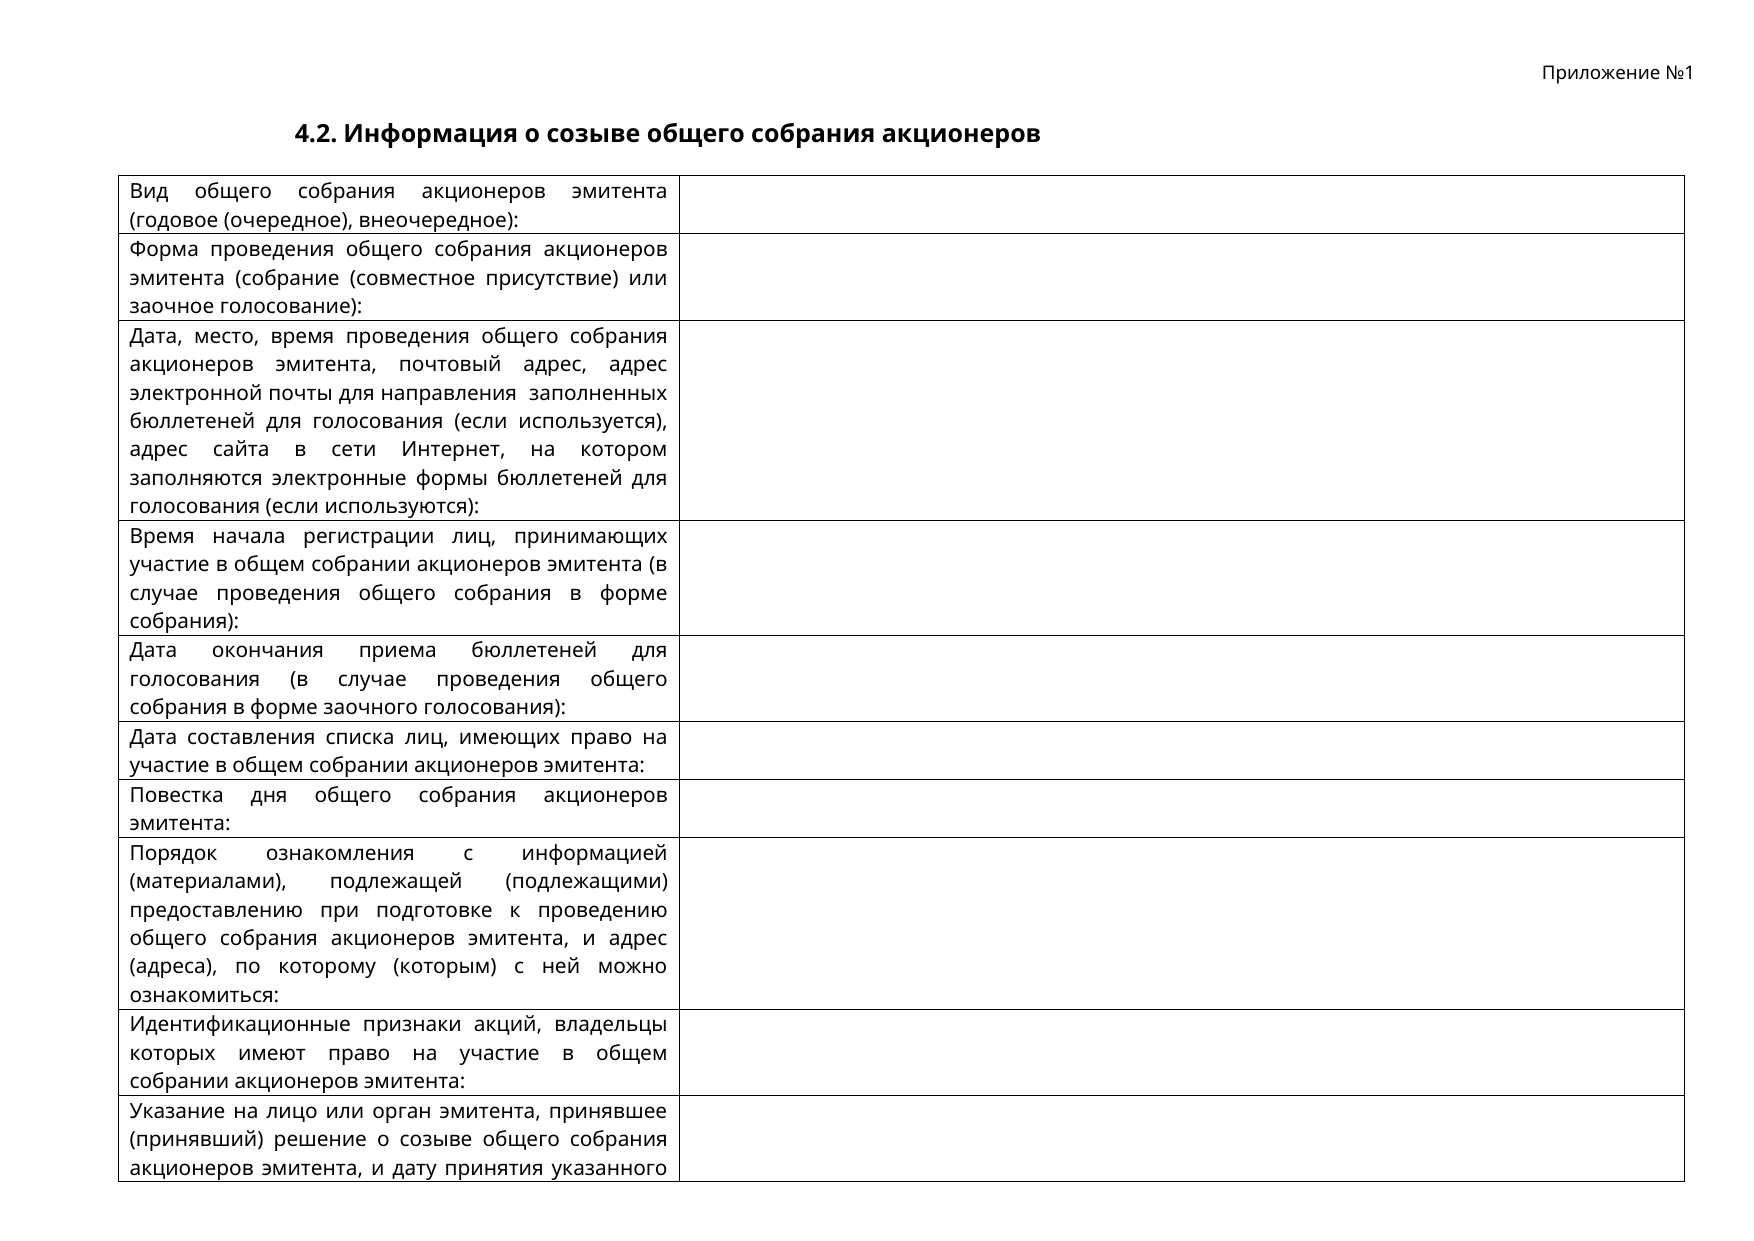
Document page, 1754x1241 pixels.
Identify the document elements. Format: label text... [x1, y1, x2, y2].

table_cell [680, 1096, 1684, 1181]
table_cell Дата окончания приема бюллетеней для голосования (в случае проведения общего собрания в форме заочного голосования): [119, 636, 679, 721]
text 4.2. Информация о созыве общего собрания акционеров [118, 116, 1695, 150]
table_cell [680, 838, 1684, 1008]
table_cell Дата, место, время проведения общего собрания акционеров эмитента, почтовый адрес, адрес электронной почты для направления заполненных бюллетеней для голосования (если используется), адрес сайта в сети Интернет, на котором заполняются электронные формы бюллетеней для голосования (если используются): [119, 321, 679, 520]
text Приложение №1 [103, 59, 1695, 84]
table_cell Указание на лицо или орган эмитента, принявшее (принявший) решение о созыве общего собрания акционеров эмитента, и дату принятия указанного [119, 1096, 679, 1181]
table_cell [680, 780, 1684, 837]
table_cell [680, 521, 1684, 634]
table_cell [680, 722, 1684, 779]
table_cell [680, 234, 1684, 320]
table_cell Идентификационные признаки акций, владельцы которых имеют право на участие в общем собрании акционеров эмитента: [119, 1010, 679, 1095]
table_cell Дата составления списка лиц, имеющих право на участие в общем собрании акционеров эмитента: [119, 722, 679, 779]
table_cell [680, 1010, 1684, 1095]
table_cell [680, 636, 1684, 721]
table_cell [680, 321, 1684, 520]
table_cell Порядок ознакомления с информацией (материалами), подлежащей (подлежащими) предоставлению при подготовке к проведению общего собрания акционеров эмитента, и адрес (адреса), по которому (которым) с ней можно ознакомиться: [119, 838, 679, 1008]
table_cell Повестка дня общего собрания акционеров эмитента: [119, 780, 679, 837]
table_header Вид общего собрания акционеров эмитента (годовое (очередное), внеочередное): [119, 176, 679, 233]
table_header [680, 176, 1684, 233]
table_cell Форма проведения общего собрания акционеров эмитента (собрание (совместное присутствие) или заочное голосование): [119, 234, 679, 320]
table_cell Время начала регистрации лиц, принимающих участие в общем собрании акционеров эмитента (в случае проведения общего собрания в форме собрания): [119, 521, 679, 634]
